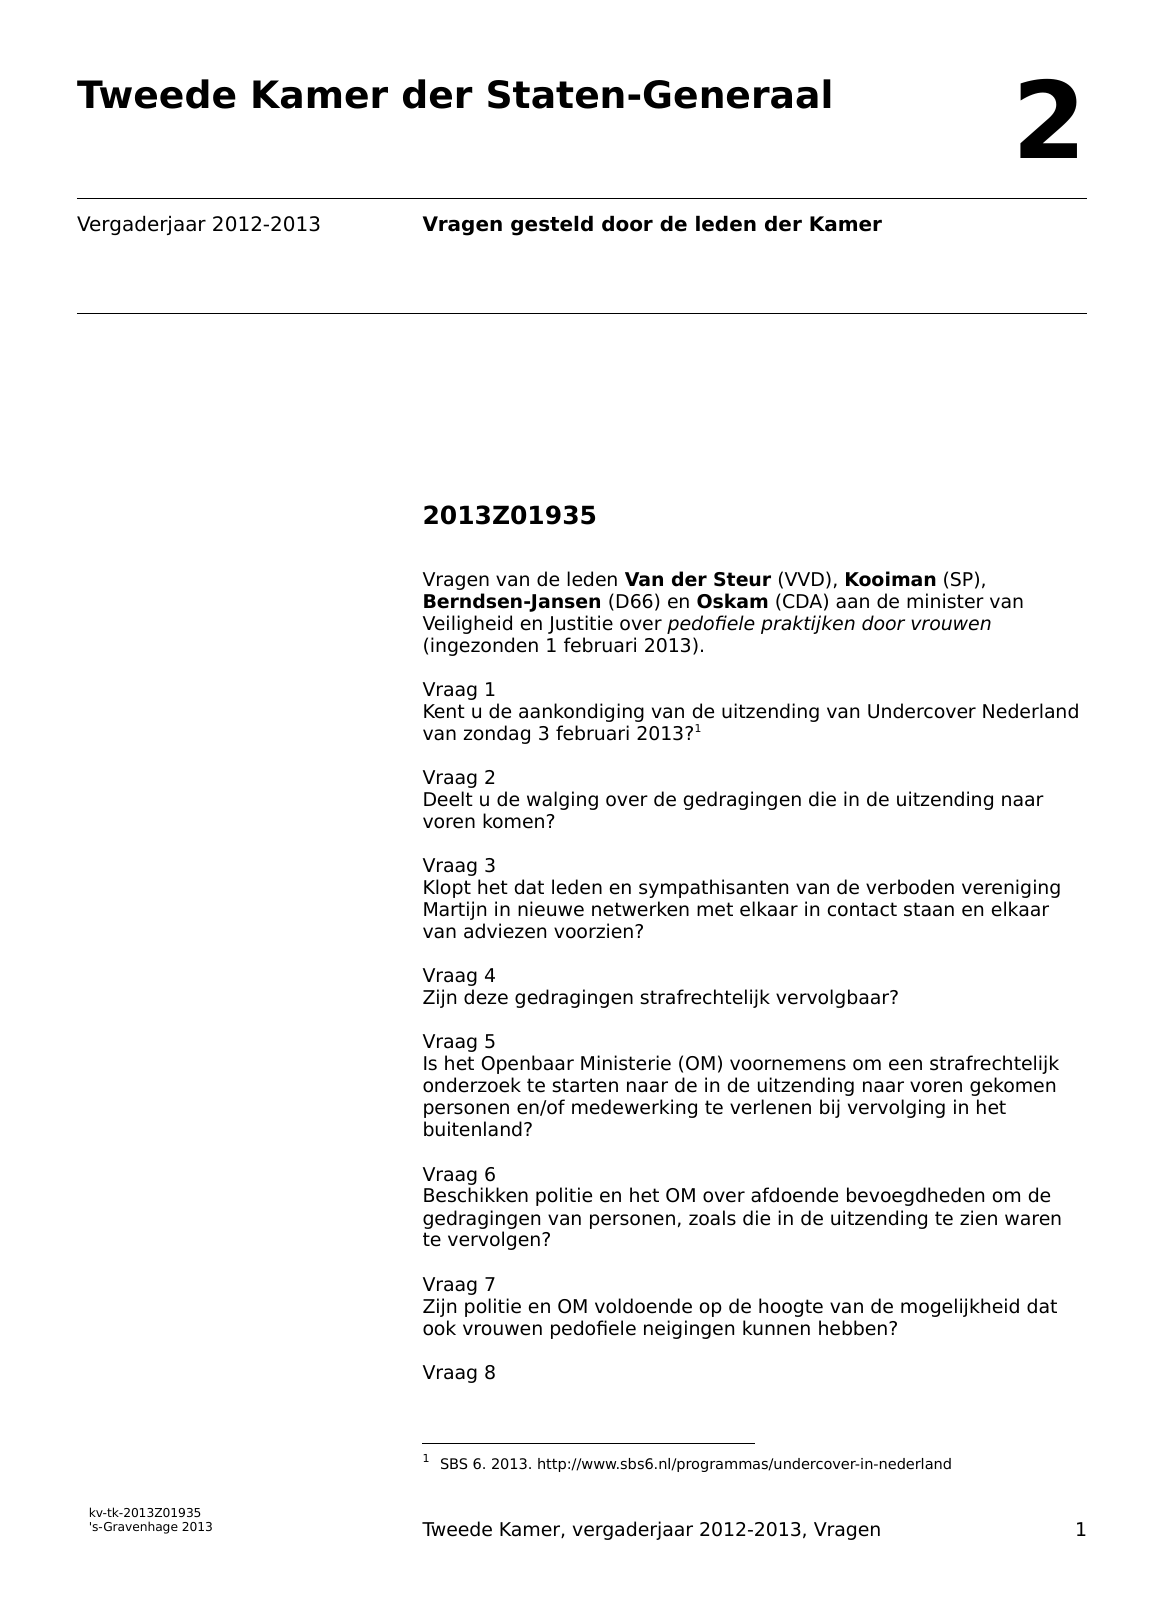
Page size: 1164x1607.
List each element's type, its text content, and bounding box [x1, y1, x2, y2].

text Klopt het dat leden en sympathisanten van de verboden vereniging Martijn in nieuwe netwerken met elkaar in contact staan en elkaar van adviezen voorzien? [422, 877, 1087, 943]
table_header 2 [886, 59, 1087, 198]
text Vraag 2 [422, 767, 1087, 789]
text Zijn politie en OM voldoende op de hoogte van de mogelijkheid dat ook vrouwen pedofiele neigingen kunnen hebben? [422, 1296, 1087, 1339]
text Is het Openbaar Ministerie (OM) voornemens om een strafrechtelijk onderzoek te starten naar de in de uitzending naar voren gekomen personen en/of medewerking te verlenen bij vervolging in het buitenland? [422, 1053, 1087, 1141]
text Vragen van de leden Van der Steur (VVD), Kooiman (SP), Berndsen-Jansen (D66) en Oskam (CDA) aan de minister van Veiligheid en Justitie over pedofiele praktijken door vrouwen (ingezonden 1 februari 2013). [422, 569, 1087, 657]
text Vraag 5 [422, 1031, 1087, 1053]
text Vraag 8 [422, 1362, 1087, 1384]
text Vraag 4 [422, 965, 1087, 987]
text Kent u de aankondiging van de uitzending van Undercover Nederland van zondag 3 februari 2013? [422, 701, 1087, 745]
text kv-tk-2013Z01935 [88, 1506, 323, 1520]
table_cell Vragen gesteld door de leden der Kamer [422, 199, 1087, 313]
text 2013Z01935 [422, 501, 1087, 531]
text SBS 6. 2013. http://www.sbs6.nl/programmas/undercover-in-nederland [422, 1452, 1087, 1474]
text Vraag 1 [422, 679, 1087, 701]
text 's-Gravenhage 2013 [88, 1520, 323, 1534]
text Vraag 7 [422, 1273, 1087, 1296]
table_header Tweede Kamer der Staten-Generaal [77, 59, 886, 198]
text Vraag 6 [422, 1163, 1087, 1185]
text Vraag 3 [422, 855, 1087, 877]
text Deelt u de walging over de gedragingen die in de uitzending naar voren komen? [422, 789, 1087, 833]
text Beschikken politie en het OM over afdoende bevoegdheden om de gedragingen van personen, zoals die in de uitzending te zien waren te vervolgen? [422, 1185, 1087, 1251]
text Zijn deze gedragingen strafrechtelijk vervolgbaar? [422, 987, 1087, 1009]
table_cell Vergaderjaar 2012-2013 [77, 199, 422, 313]
